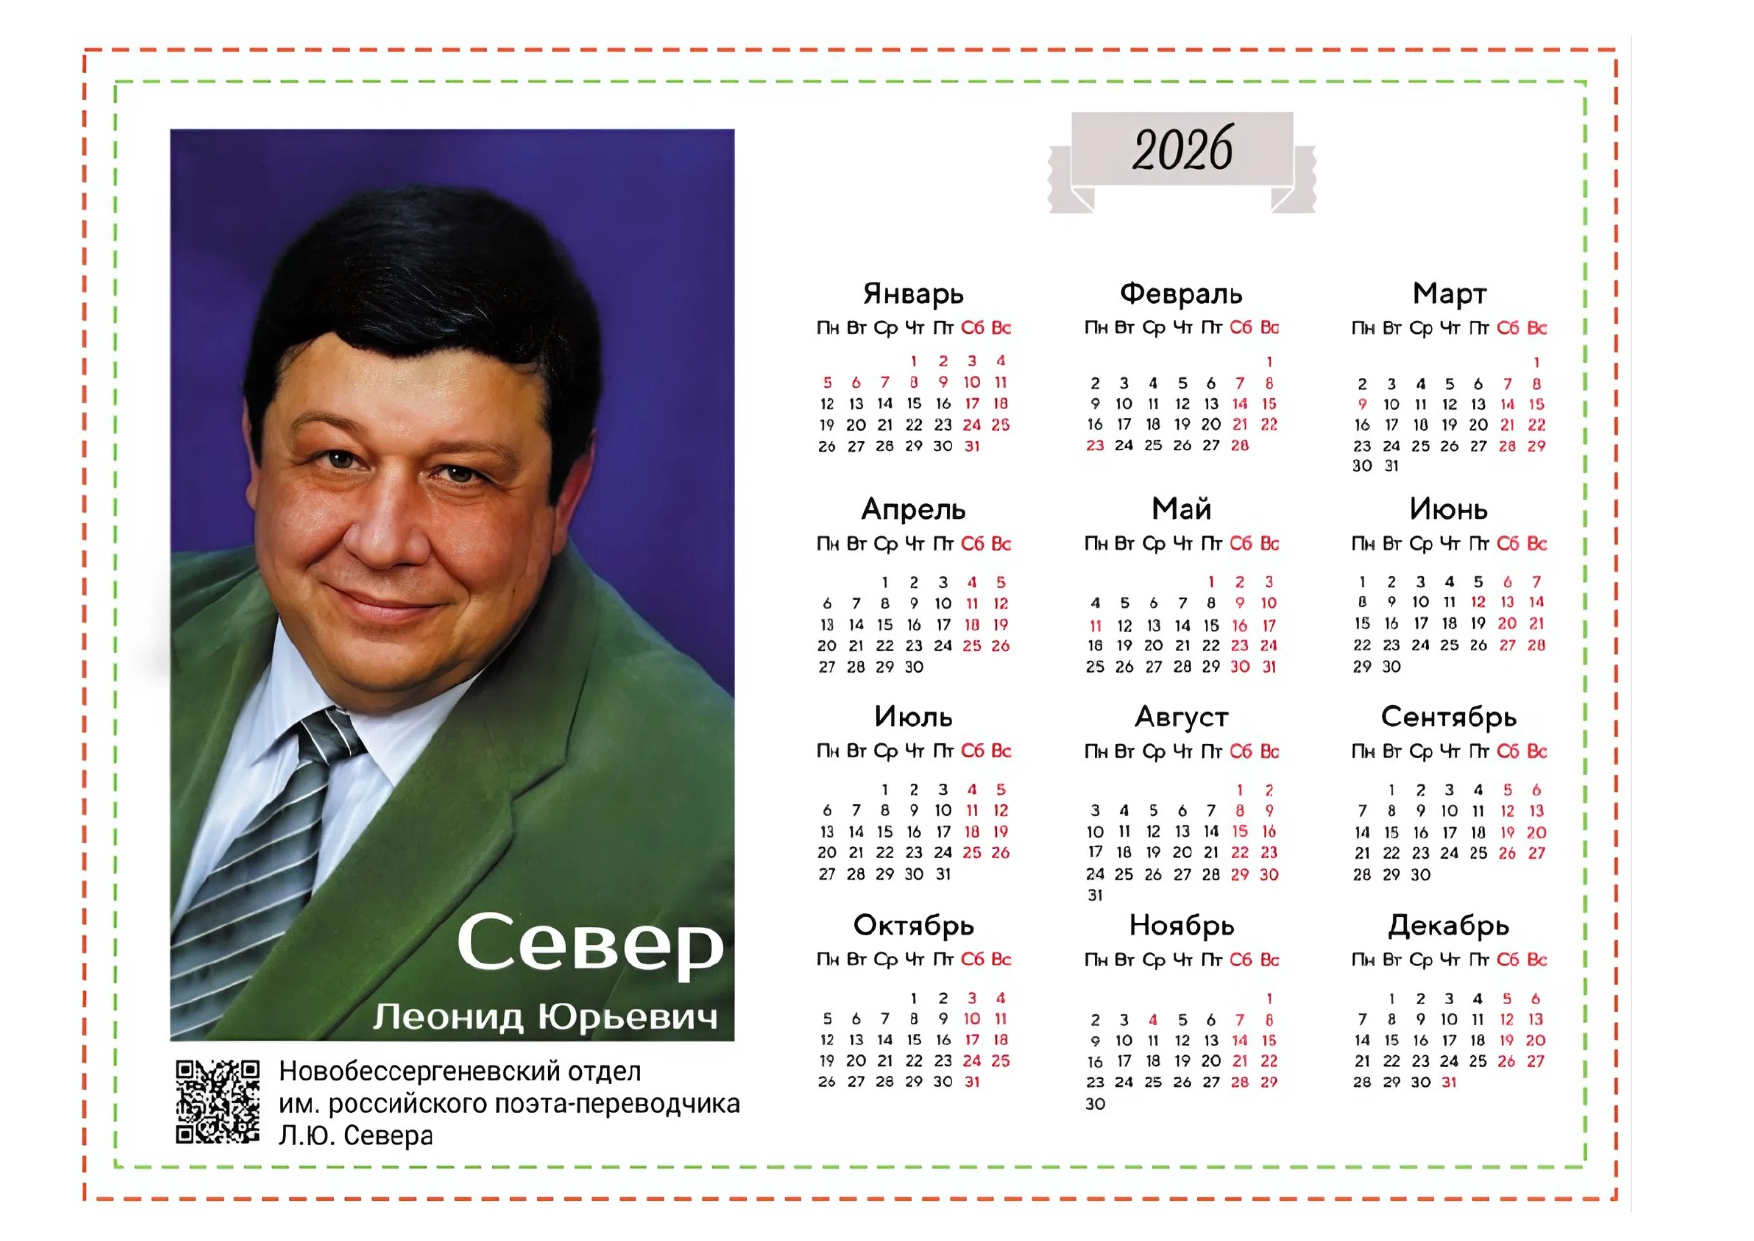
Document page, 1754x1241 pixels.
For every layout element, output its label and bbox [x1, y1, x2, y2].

picture [71, 7, 1632, 1222]
